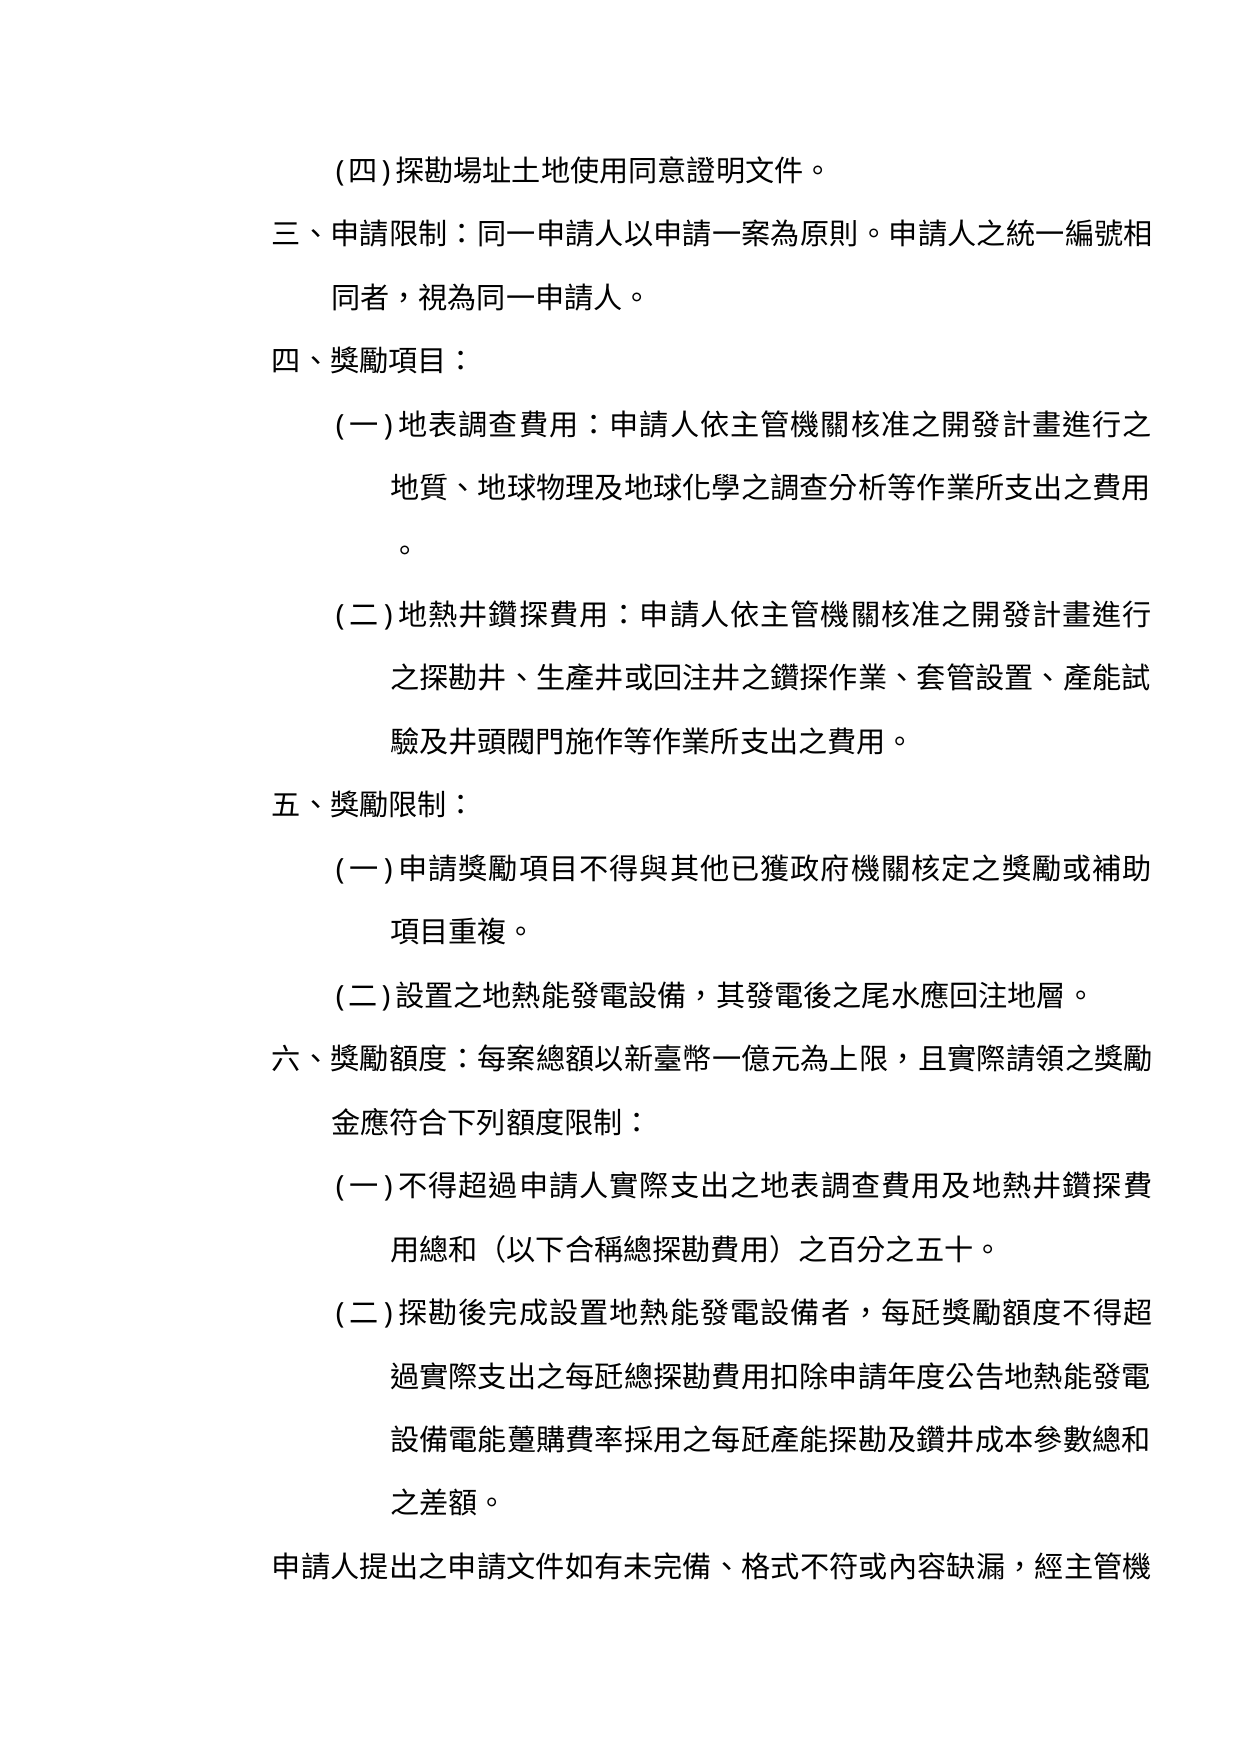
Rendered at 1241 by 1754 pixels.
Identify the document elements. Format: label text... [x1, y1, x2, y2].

text (二)地熱井鑽探費用：申請人依主管機關核准之開發計畫進行之探勘井、生產井或回注井之鑽探作業、套管設置、產能試驗及井頭閥門施作等作業所支出之費用。 [331, 591, 1153, 761]
text (二)探勘後完成設置地熱能發電設備者，每瓩獎勵額度不得超過實際支出之每瓩總探勘費用扣除申請年度公告地熱能發電設備電能躉購費率採用之每瓩產能探勘及鑽井成本參數總和之差額。 [331, 1290, 1153, 1522]
text 五、獎勵限制： [272, 782, 1153, 824]
text 四、獎勵項目： [272, 338, 1153, 380]
text 六、獎勵額度：每案總額以新臺幣一億元為上限，且實際請領之獎勵金應符合下列額度限制： [272, 1036, 1153, 1142]
text (一)不得超過申請人實際支出之地表調查費用及地熱井鑽探費用總和（以下合稱總探勘費用）之百分之五十。 [331, 1163, 1153, 1268]
text (一)申請獎勵項目不得與其他已獲政府機關核定之獎勵或補助項目重複。 [331, 845, 1153, 951]
text 申請人提出之申請文件如有未完備、格式不符或內容缺漏，經主管機 [213, 1543, 1153, 1586]
text (一)地表調查費用：申請人依主管機關核准之開發計畫進行之地質、地球物理及地球化學之調查分析等作業所支出之費用。 [331, 401, 1153, 570]
text (四)探勘場址土地使用同意證明文件。 [331, 147, 1153, 189]
text 三、申請限制：同一申請人以申請一案為原則。申請人之統一編號相同者，視為同一申請人。 [272, 211, 1153, 316]
text (二)設置之地熱能發電設備，其發電後之尾水應回注地層。 [331, 972, 1153, 1015]
